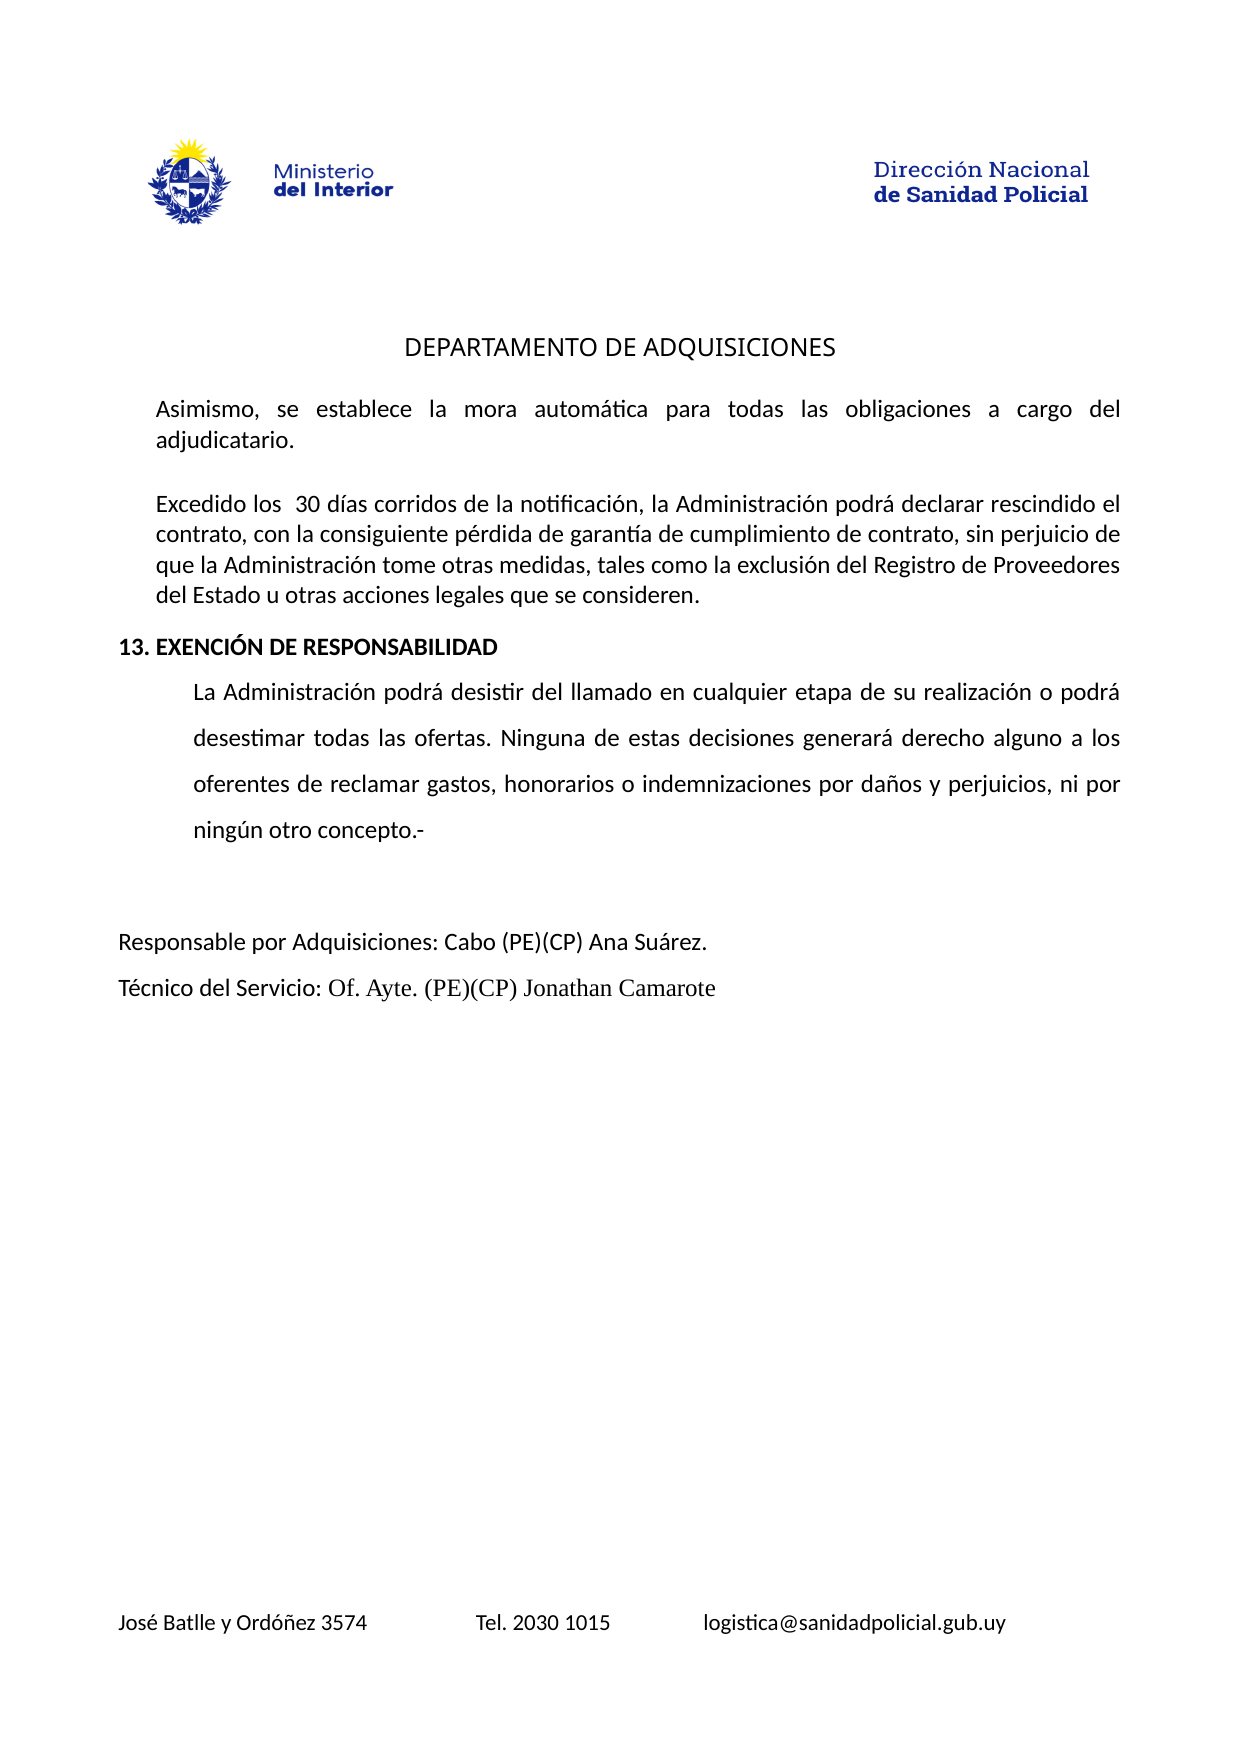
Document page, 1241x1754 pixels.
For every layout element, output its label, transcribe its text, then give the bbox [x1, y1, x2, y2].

list La Administración podrá desistir del llamado en cualquier etapa de su realización o podrá desestimar todas las ofertas. Ninguna de estas decisiones generará derecho alguno a los oferentes de reclamar gastos, honorarios o indemnizaciones por daños y perjuicios, ni por ningún otro concepto.- [193, 677, 1122, 844]
text Responsable por Adquisiciones: Cabo (PE)(CP) Ana Suárez. [118, 926, 1122, 957]
text Asimismo, se establece la mora automática para todas las obligaciones a cargo del adjudicatario. [156, 393, 1122, 454]
text Técnico del Servicio: Of. Ayte. (PE)(CP) Jonathan Camarote [118, 972, 1122, 1002]
picture [128, 118, 1115, 234]
text Excedido los 30 días corridos de la notificación, la Administración podrá declarar rescindido el contrato, con la consiguiente pérdida de garantía de cumplimiento de contrato, sin perjuicio de que la Administración tome otras medidas, tales como la exclusión del Registro de Proveedores del Estado u otras acciones legales que se consideren. [156, 488, 1122, 610]
list EXENCIÓN DE RESPONSABILIDAD [118, 631, 1122, 661]
